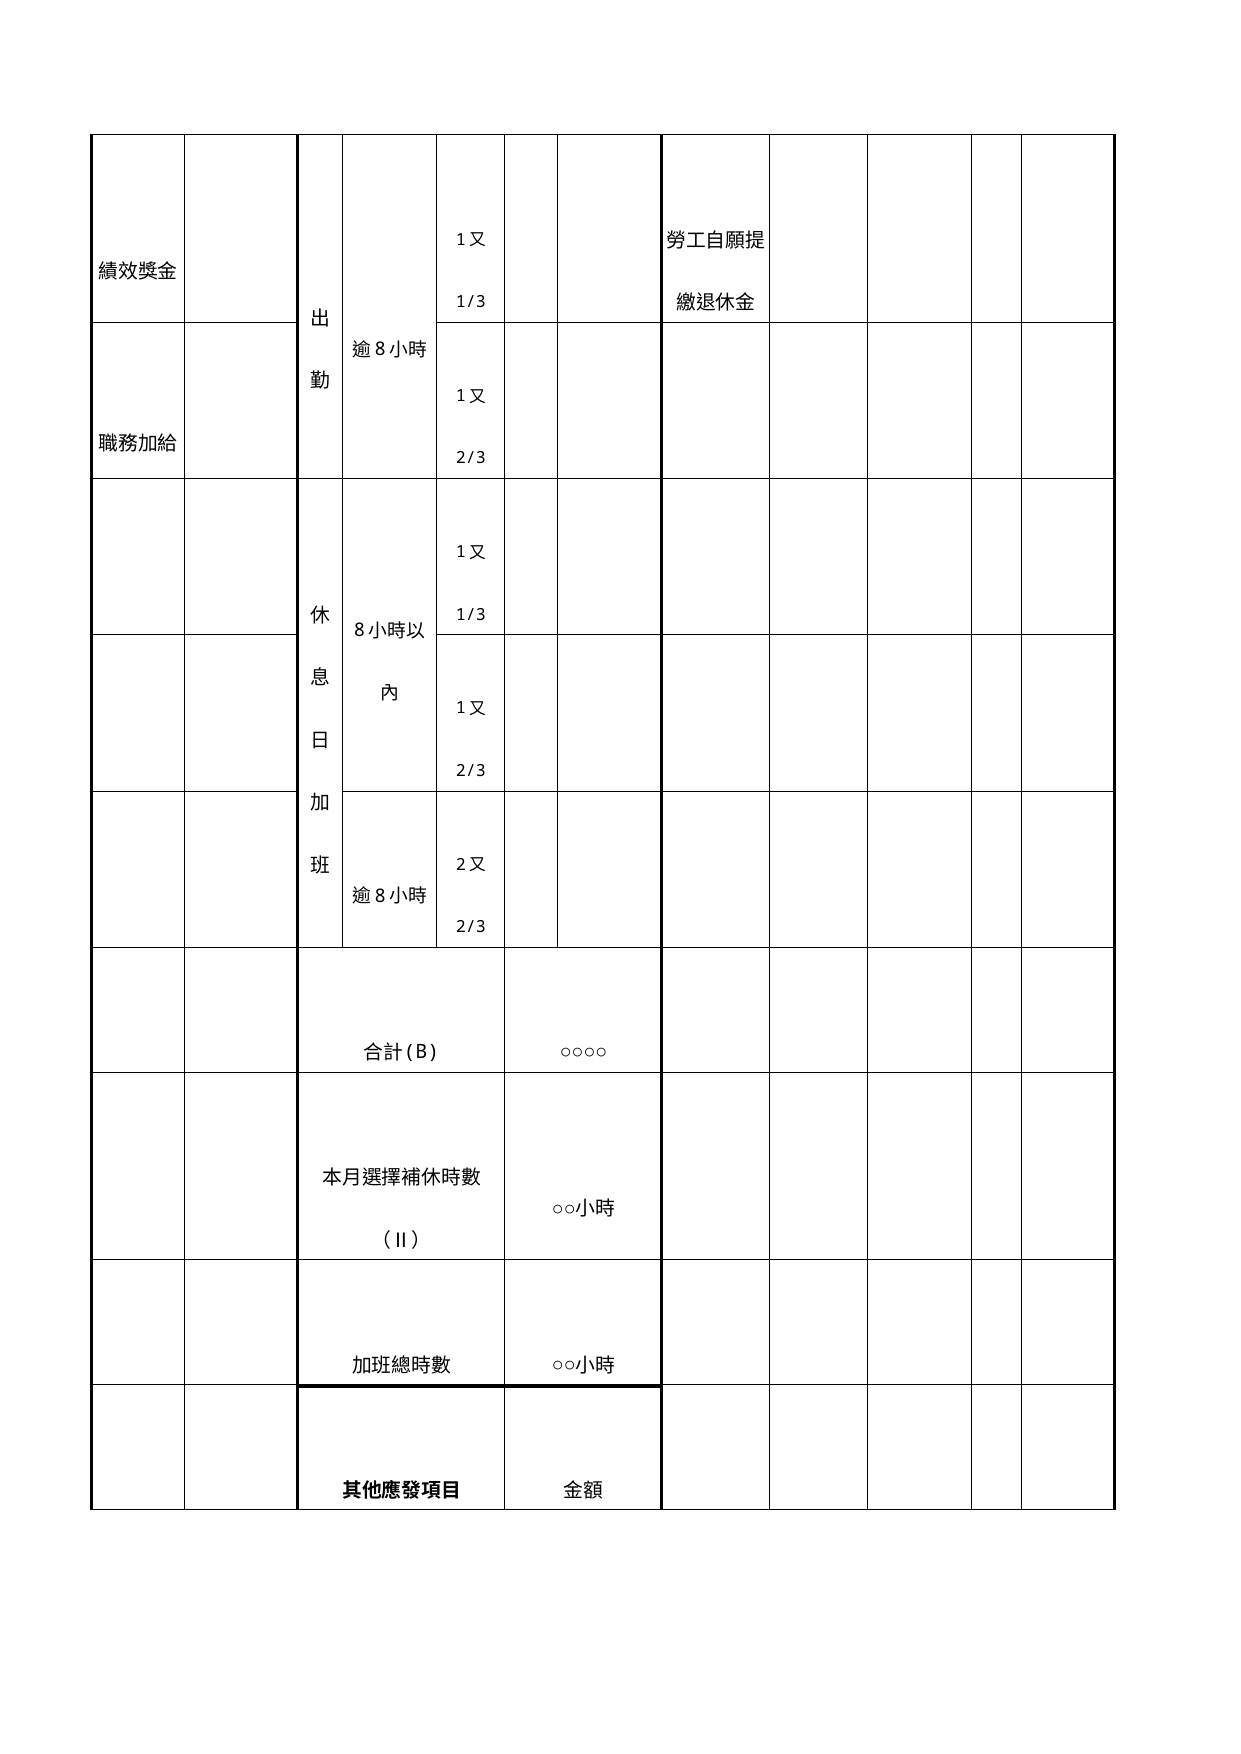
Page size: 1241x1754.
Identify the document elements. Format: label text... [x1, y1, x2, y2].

table_cell [868, 135, 971, 322]
table_cell [663, 1385, 769, 1509]
table_cell [185, 479, 296, 634]
table_cell 休息日加班 [299, 479, 342, 947]
table_cell [93, 1073, 184, 1259]
table_cell [505, 792, 557, 947]
table_cell [868, 1385, 971, 1509]
table_cell [770, 792, 867, 947]
table_cell 8小時以內 [343, 479, 436, 791]
table_cell [972, 1385, 1021, 1509]
table_cell [663, 479, 769, 634]
table_cell [505, 135, 557, 322]
table_cell 1又2/3 [437, 323, 504, 478]
table_cell [972, 948, 1021, 1072]
table_cell 金額 [505, 1388, 660, 1509]
table_cell [770, 479, 867, 634]
table_cell [558, 323, 660, 478]
table_cell [868, 1073, 971, 1259]
table_cell [558, 635, 660, 791]
table_cell [1022, 1260, 1113, 1384]
table_cell [505, 479, 557, 634]
table_cell 1又1/3 [437, 479, 504, 634]
table_cell [93, 1260, 184, 1384]
table_cell [663, 1260, 769, 1384]
table_cell [972, 1073, 1021, 1259]
table_cell [663, 323, 769, 478]
table_cell 加班總時數 [299, 1260, 504, 1384]
table_cell [1022, 323, 1113, 478]
table_cell [93, 948, 184, 1072]
table_cell [663, 1073, 769, 1259]
table_cell 2又2/3 [437, 792, 504, 947]
table_cell [558, 479, 660, 634]
table_cell [1022, 135, 1113, 322]
table_cell 出勤 [299, 135, 342, 478]
table_cell [770, 1260, 867, 1384]
table_cell 逾8小時 [343, 792, 436, 947]
table_cell [868, 635, 971, 791]
table_cell [972, 792, 1021, 947]
table_cell [663, 635, 769, 791]
table_cell [868, 479, 971, 634]
table_cell [770, 948, 867, 1072]
table_cell [972, 323, 1021, 478]
table_cell ○○小時 [505, 1260, 660, 1384]
table_cell [972, 135, 1021, 322]
table_cell [93, 635, 184, 791]
table_cell 1又2/3 [437, 635, 504, 791]
table_cell [770, 323, 867, 478]
table_cell [185, 948, 296, 1072]
table_cell [558, 135, 660, 322]
table_cell [505, 323, 557, 478]
table_cell [770, 635, 867, 791]
table_cell [185, 792, 296, 947]
table_cell [1022, 635, 1113, 791]
table_cell [1022, 1073, 1113, 1259]
table_cell 勞工自願提繳退休金 [663, 135, 769, 322]
table_cell [663, 948, 769, 1072]
table_cell [185, 1385, 296, 1509]
table_cell [185, 135, 296, 322]
table_cell [93, 479, 184, 634]
table_cell 其他應發項目 [299, 1388, 504, 1509]
table_cell 逾8小時 [343, 135, 436, 478]
table_cell [972, 635, 1021, 791]
table_cell [663, 792, 769, 947]
table_cell [770, 1073, 867, 1259]
table_cell [770, 135, 867, 322]
table_cell 1又1/3 [437, 135, 504, 322]
table_cell [972, 1260, 1021, 1384]
table_cell [558, 792, 660, 947]
table_cell 本月選擇補休時數（Ⅱ） [299, 1073, 504, 1259]
table_cell [1022, 792, 1113, 947]
table_cell [185, 1260, 296, 1384]
table_cell [185, 635, 296, 791]
table_cell ○○○○ [505, 948, 660, 1072]
table_cell [770, 1385, 867, 1509]
table_cell [868, 323, 971, 478]
table_cell [93, 1385, 184, 1509]
table_cell [185, 323, 296, 478]
table_cell 績效獎金 [93, 135, 184, 322]
table_cell 合計(B) [299, 948, 504, 1072]
table_cell [868, 948, 971, 1072]
table_cell [868, 792, 971, 947]
table_cell ○○小時 [505, 1073, 660, 1259]
table_cell [1022, 1385, 1113, 1509]
table_cell [1022, 479, 1113, 634]
table_cell [505, 635, 557, 791]
table_cell [1022, 948, 1113, 1072]
table_cell [972, 479, 1021, 634]
table_cell [868, 1260, 971, 1384]
table_cell 職務加給 [93, 323, 184, 478]
table_cell [93, 792, 184, 947]
table_cell [185, 1073, 296, 1259]
